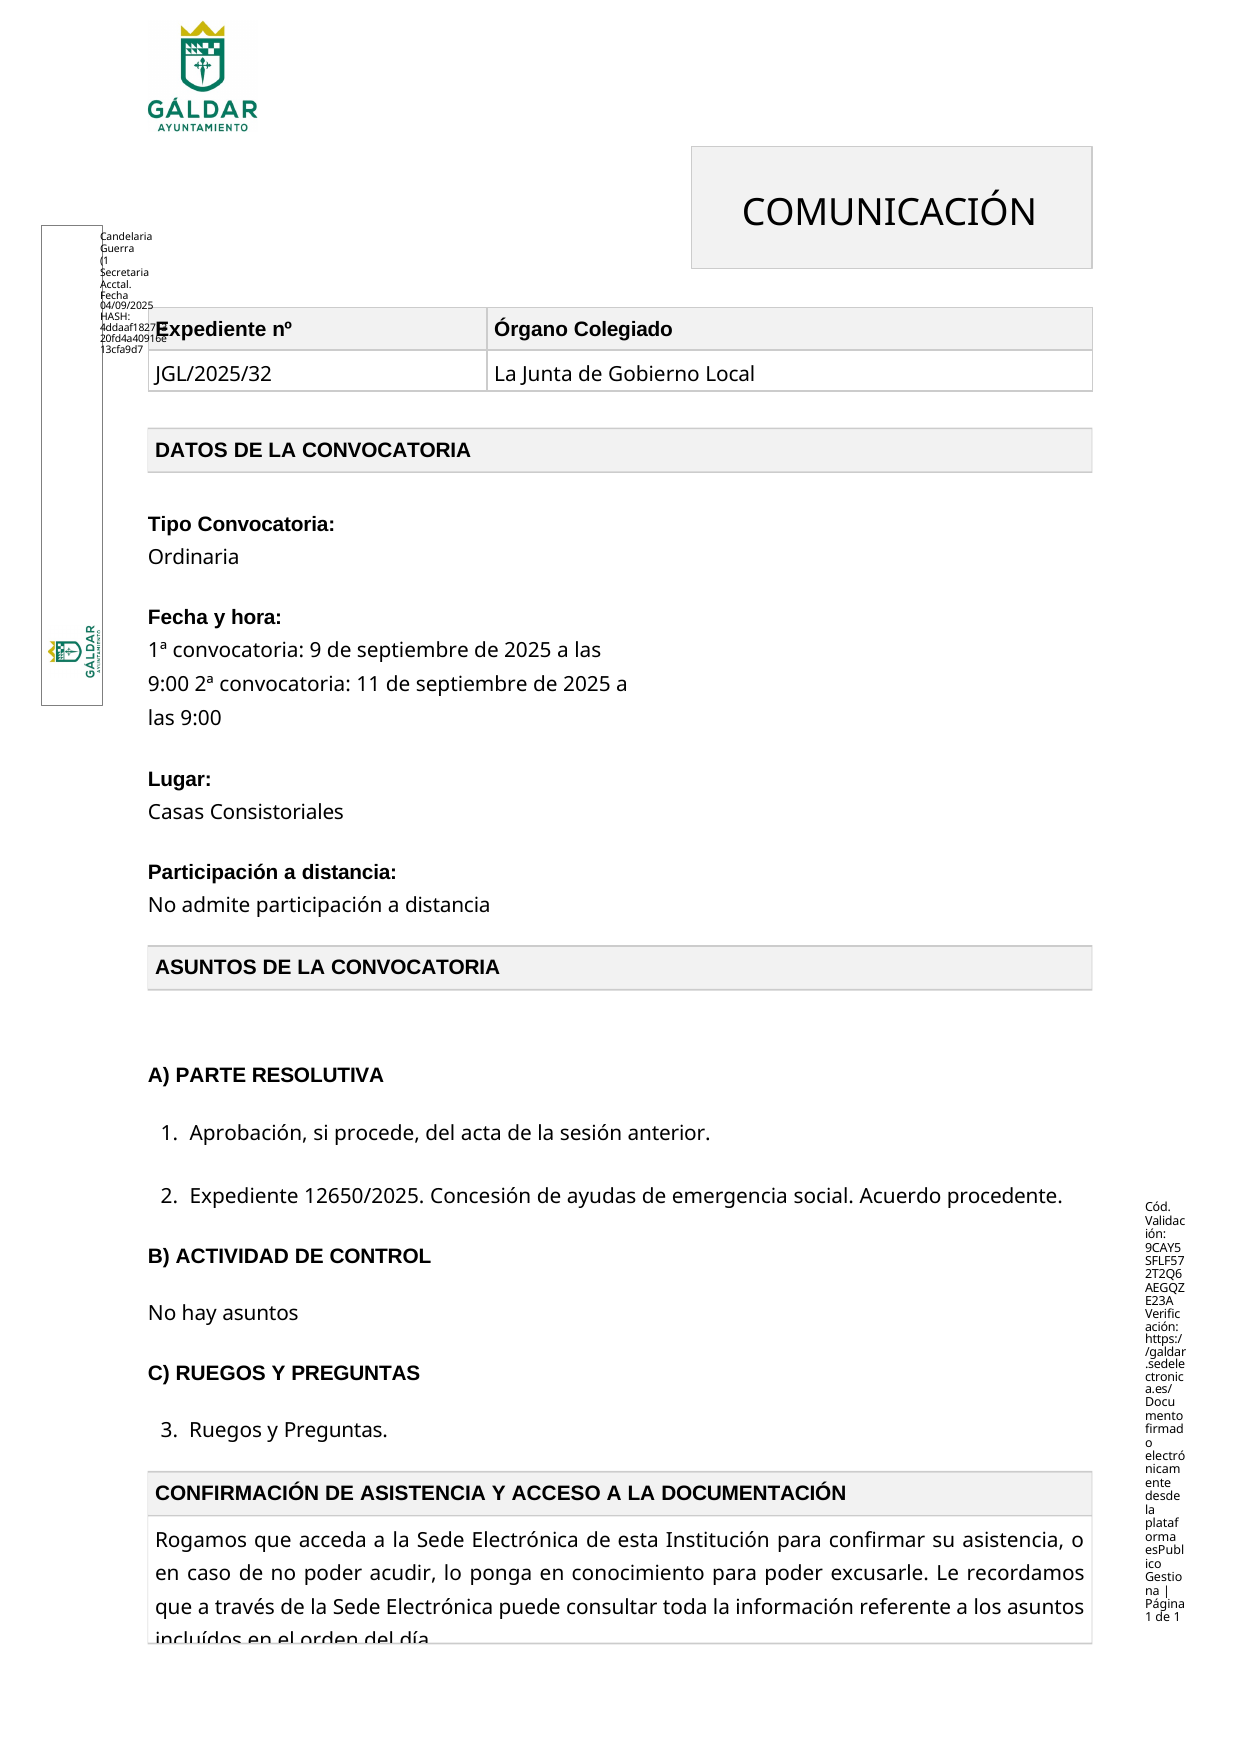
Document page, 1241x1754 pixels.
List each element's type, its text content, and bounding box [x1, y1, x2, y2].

list Verificación: https://galdar.sedelectronica.es/ [1145, 1308, 1186, 1396]
text Rogamos que acceda a la Sede Electrónica de esta Institución para confirmar su asistencia, o en caso de no poder acudir, lo ponga en conocimiento para poder excusarle. Le recordamos que a través de la Sede Electrónica puede consultar toda la información referente a los asuntos incluídos en el orden del día. [155, 1525, 1086, 1643]
subtitle PARTE RESOLUTIVA [148, 1063, 1196, 1087]
text No admite participación a distancia [148, 890, 1196, 918]
table_header Órgano Colegiado [488, 308, 1092, 349]
text [1186, 1298, 1196, 1327]
text No hay asuntos [148, 1298, 1145, 1327]
subtitle RUEGOS Y PREGUNTAS [148, 1361, 1145, 1385]
picture [47, 625, 100, 678]
subtitle Lugar: [148, 767, 1196, 791]
text COMUNICACIÓN [742, 185, 1092, 236]
text ASUNTOS DE LA CONVOCATORIA [155, 955, 1092, 979]
subtitle Tipo Convocatoria: [148, 512, 1196, 536]
subtitle Participación a distancia: [148, 860, 1196, 884]
subtitle Fecha y hora: [148, 605, 1196, 629]
text 3. Ruegos y Preguntas. [160, 1416, 1145, 1444]
text 1ª convocatoria: 9 de septiembre de 2025 a las 9:00 2ª convocatoria: 11 de septiembre de 2025 a las 9:00 [148, 635, 646, 732]
text CONFIRMACIÓN DE ASISTENCIA Y ACCESO A LA DOCUMENTACIÓN [155, 1481, 1092, 1505]
subtitle ACTIVIDAD DE CONTROL [148, 1244, 1145, 1268]
text Casas Consistoriales [148, 797, 1196, 825]
table_header Expediente nº [149, 308, 486, 349]
list Cód. Validación: 9CAY5SFLF572T2Q6AEGQZE23A [1145, 1201, 1186, 1308]
table_cell La Junta de Gobierno Local [488, 351, 1092, 390]
picture [147, 20, 258, 132]
text DATOS DE LA CONVOCATORIA [155, 438, 1092, 462]
list Documento firmado electrónicamente desde la plataforma esPublico Gestiona | Página 1 de 1 [1145, 1396, 1186, 1624]
list Aprobación, si procede, del acta de la sesión anterior. [160, 1118, 1196, 1146]
list Expediente 12650/2025. Concesión de ayudas de emergencia social. Acuerdo procedente. [160, 1181, 1196, 1209]
table_cell JGL/2025/32 [149, 351, 486, 390]
text Ordinaria [148, 542, 1196, 570]
